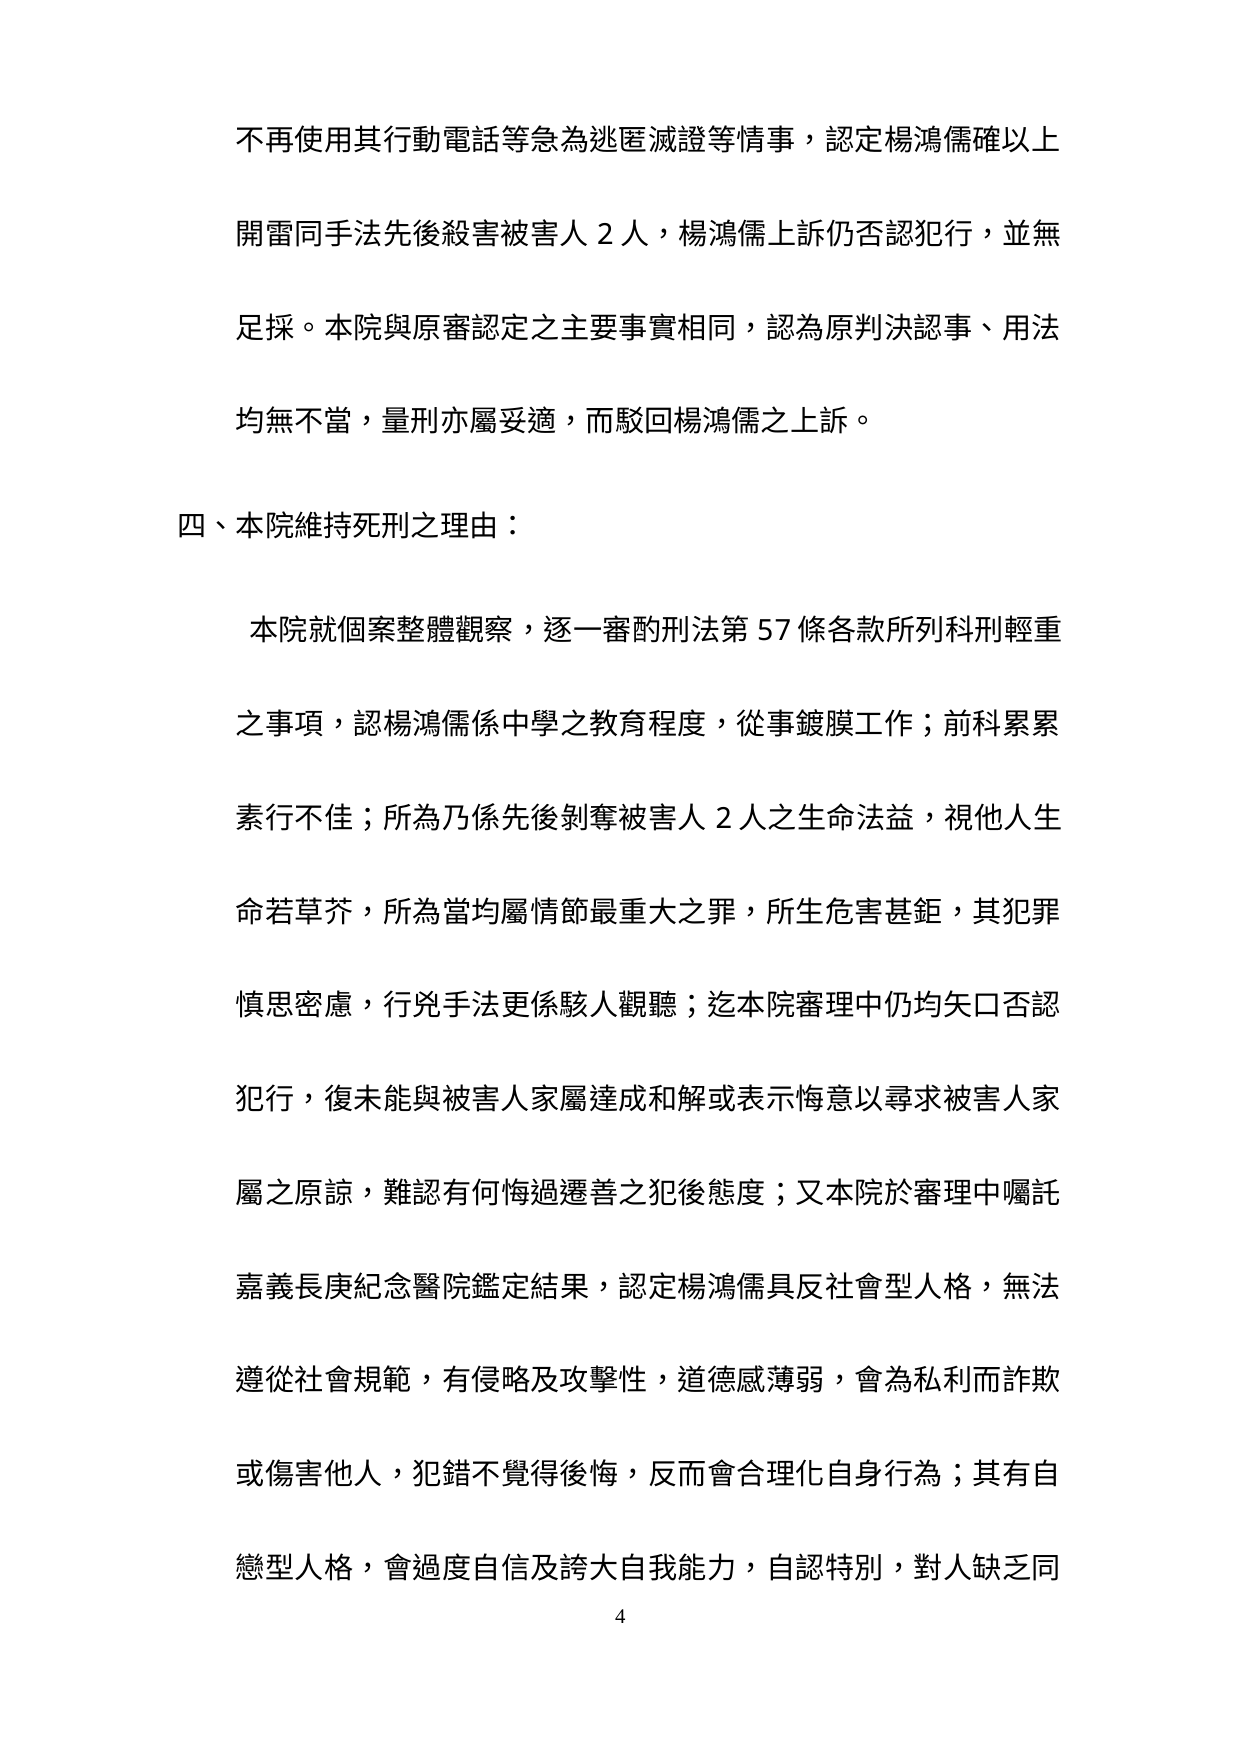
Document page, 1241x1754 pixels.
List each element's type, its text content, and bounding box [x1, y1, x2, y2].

text 楊鴻儒雖否認先後殺害被害人陳○客、賴○雄之犯行，惟被害人2人最後接觸之人均係楊鴻儒，且該日即遭置於鐵桶內並丟棄山區，楊鴻儒同日復分別將被害人2人之機車停放高鐵站附近以故佈疑陣，嗣上開綠色鐵桶、藍色鐵桶分別經尋獲後內有被害人2人之屍體，2人死因均因窒息死亡，且遺體內有Stilnox安眠藥劑成分，而楊鴻儒先前確有取得相當數量之上開安眠藥劑，其休旅車確採得綠色、藍色漆痕，經鑑定亦與本案鐵桶桶身成分相符。警方介入調查後，楊鴻儒即速往南部山區躲藏、出售休旅車、不再使用其行動電話等急為逃匿滅證等情事，認定楊鴻儒確以上開雷同手法先後殺害被害人2人，楊鴻儒上訴仍否認犯行，並無足採。本院與原審認定之主要事實相同，認為原判決認事、用法均無不當，量刑亦屬妥適，而駁回楊鴻儒之上訴。 [177, 96, 1063, 440]
text 四、本院維持死刑之理由： [177, 482, 1063, 544]
text 本院就個案整體觀察，逐一審酌刑法第57條各款所列科刑輕重之事項，認楊鴻儒係中學之教育程度，從事鍍膜工作；前科累累，素行不佳；所為乃係先後剝奪被害人2人之生命法益，視他人生命若草芥，所為當均屬情節最重大之罪，所生危害甚鉅，其犯罪慎思密慮，行兇手法更係駭人觀聽；迄本院審理中仍均矢口否認犯行，復未能與被害人家屬達成和解或表示悔意以尋求被害人家屬之原諒，難認有何悔過遷善之犯後態度；又本院於審理中囑託嘉義長庚紀念醫院鑑定結果，認定楊鴻儒具反社會型人格，無法遵從社會規範，有侵略及攻擊性，道德感薄弱，會為私利而詐欺或傷害他人，犯錯不覺得後悔，反而會合理化自身行為；其有自戀型人格，會過度自信及誇大自我能力，自認特別，對人缺乏同理心，難以承認己身缺失，二種性格合併時其犯罪後常圖掩飾而無法檢討面對，防衛心強，會將犯行原因歸咎於他人，不自覺有錯，對被害人及家屬均無歉疚感，故欠缺改變動機；性格並有劇化型人格傾向，其犯罪模式從成年早期持續迄今，過去雖經長期矯正，仍未能改變其思維邏輯與行為模式，且變本加厲，對未來人生態度消極，性格及行為模式均已明顯僵化、固著而難以改變，了無情感牽繫，復無宗教信仰，更難有促其改變之動力，再社會化及矯正之可能性偏低等情。法院權衡公平正義之理念及社會公義之需求，並為維護國家治安、公序良俗及增進公共利益所必要，且參考檢察官及被害人家屬之意見，認其有與社會永久隔離之必要，是以維持原審判決之量刑。 [177, 586, 1063, 1586]
